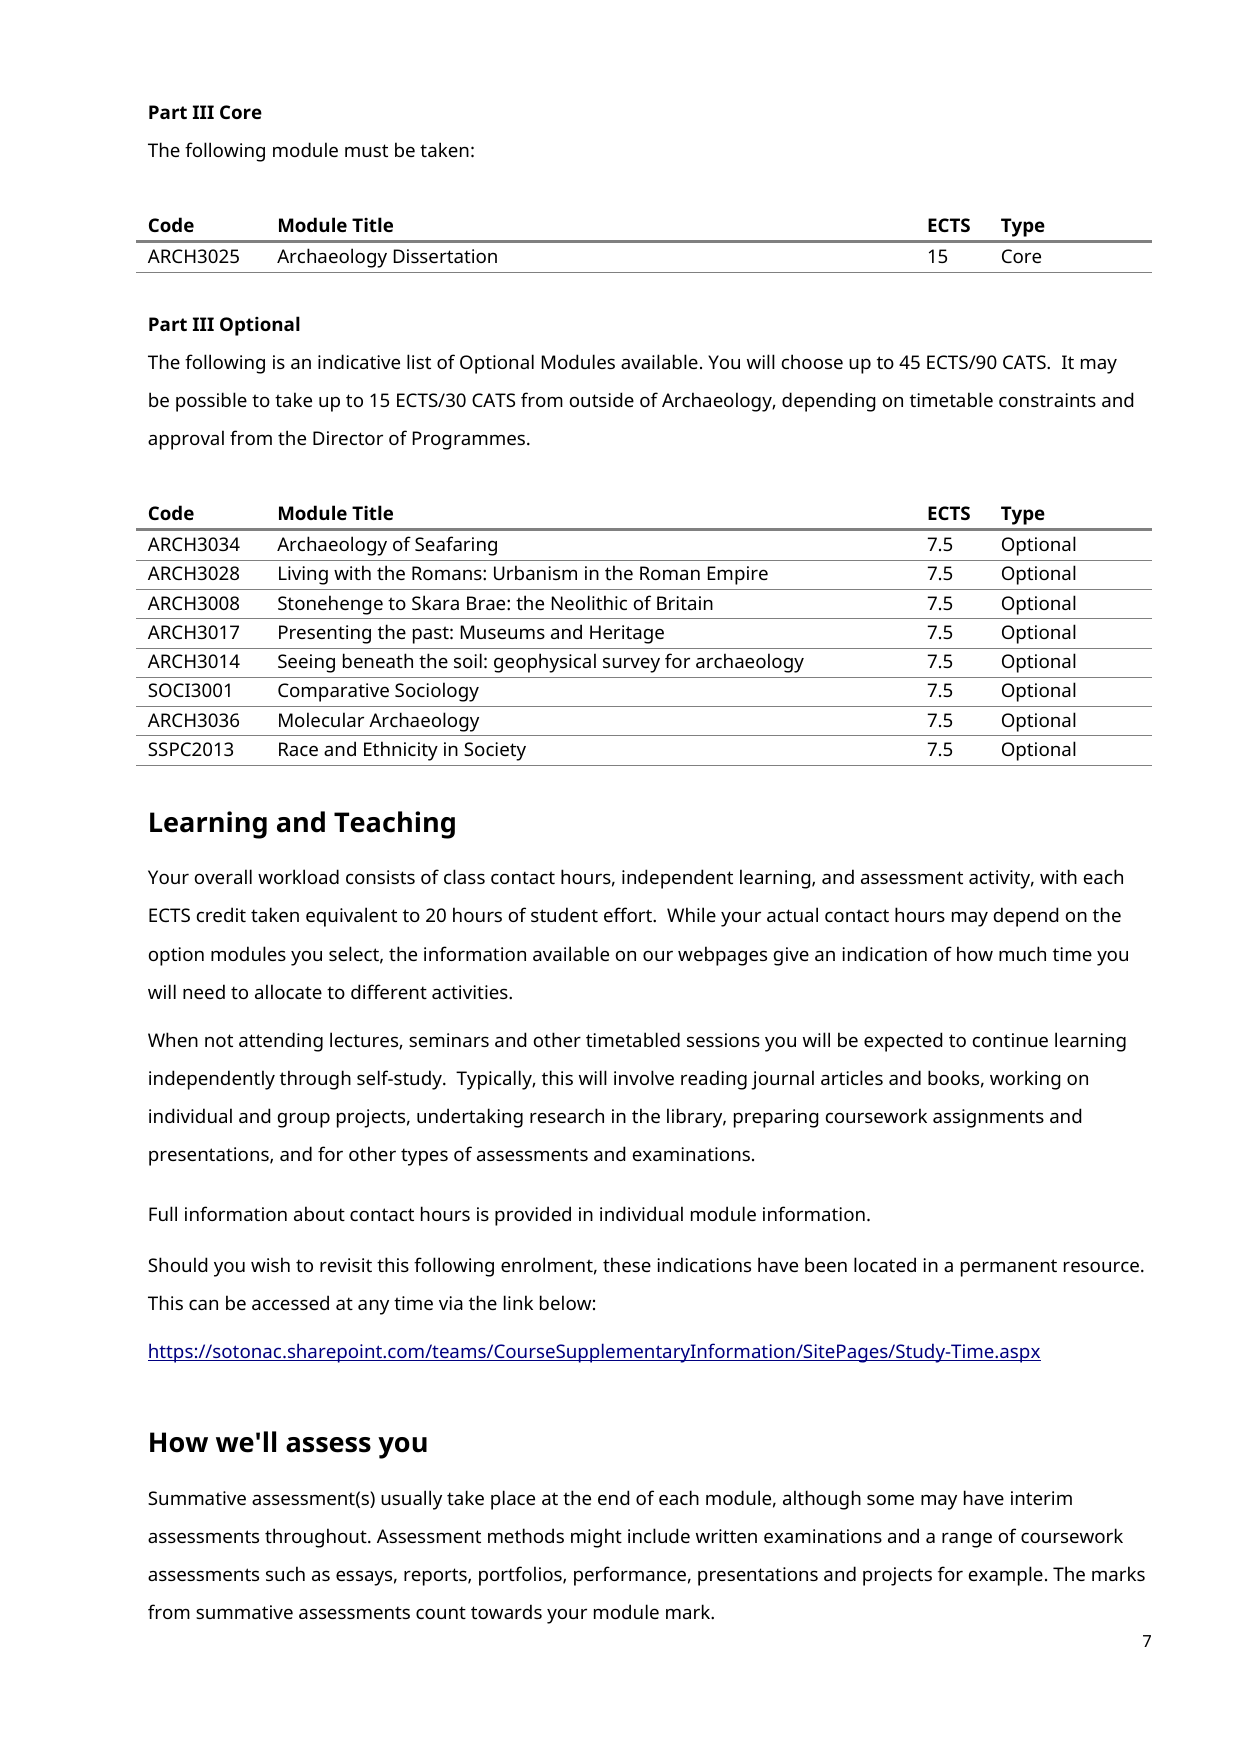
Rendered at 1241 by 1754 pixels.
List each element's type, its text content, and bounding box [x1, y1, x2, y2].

text When not attending lectures, seminars and other timetabled sessions you will be expected to continue learning independently through self-study. Typically, this will involve reading journal articles and books, working on individual and group projects, undertaking research in the library, preparing coursework assignments and presentations, and for other types of assessments and examinations. [148, 1027, 1152, 1167]
table_cell ARCH3008 [136, 590, 266, 618]
table_cell Optional [989, 619, 1152, 647]
table_cell ARCH3036 [136, 707, 266, 735]
table_cell Archaeology of Seafaring [266, 531, 916, 559]
table_cell Module Title [266, 500, 916, 528]
table_cell Presenting the past: Museums and Heritage [266, 619, 916, 647]
table_cell Type [989, 500, 1152, 528]
table_cell Optional [989, 561, 1152, 589]
table_cell SOCI3001 [136, 678, 266, 706]
table_cell ARCH3014 [136, 649, 266, 677]
text https://sotonac.sharepoint.com/teams/CourseSupplementaryInformation/SitePages/Study-Time.aspx [148, 1338, 1152, 1364]
table_cell Code [136, 212, 266, 240]
table_cell Core [989, 243, 1152, 272]
table_cell Optional [989, 678, 1152, 706]
table_cell Optional [989, 590, 1152, 618]
table_cell Molecular Archaeology [266, 707, 916, 735]
table_cell Type [989, 212, 1152, 240]
table_cell 7.5 [916, 590, 989, 618]
subtitle Learning and Teaching [148, 803, 1152, 840]
table_cell Part III Optional The following is an indicative list of Optional Modules available. You will choose up to 45 ECTS/90 CATS. It may be possible to take up to 15 ECTS/30 CATS from outside of Archaeology, depending on timetable constraints and approval from the Director of Programmes. [136, 273, 1152, 500]
table_cell Stonehenge to Skara Brae: the Neolithic of Britain [266, 590, 916, 618]
table_cell 7.5 [916, 531, 989, 559]
table_cell Code [136, 500, 266, 528]
text Summative assessment(s) usually take place at the end of each module, although some may have interim assessments throughout. Assessment methods might include written examinations and a range of coursework assessments such as essays, reports, portfolios, performance, presentations and projects for example. The marks from summative assessments count towards your module mark. [148, 1485, 1152, 1625]
table_cell Comparative Sociology [266, 678, 916, 706]
table_cell ECTS [916, 500, 989, 528]
table_cell Living with the Romans: Urbanism in the Roman Empire [266, 561, 916, 589]
text Should you wish to revisit this following enrolment, these indications have been located in a permanent resource. This can be accessed at any time via the link below: [148, 1252, 1152, 1316]
table_cell Seeing beneath the soil: geophysical survey for archaeology [266, 649, 916, 677]
table_cell 7.5 [916, 678, 989, 706]
table_cell Optional [989, 736, 1152, 764]
text Full information about contact hours is provided in individual module information. [148, 1202, 1152, 1227]
table_cell 7.5 [916, 619, 989, 647]
table_cell 7.5 [916, 707, 989, 735]
table_cell Optional [989, 649, 1152, 677]
table_cell ECTS [916, 212, 989, 240]
table_cell Module Title [266, 212, 916, 240]
table_cell ARCH3017 [136, 619, 266, 647]
table_cell ARCH3034 [136, 531, 266, 559]
table_cell Optional [989, 707, 1152, 735]
table_cell Optional [989, 531, 1152, 559]
subtitle How we'll assess you [148, 1423, 1152, 1460]
table_cell 7.5 [916, 736, 989, 764]
text Your overall workload consists of class contact hours, independent learning, and assessment activity, with each ECTS credit taken equivalent to 20 hours of student effort. While your actual contact hours may depend on the option modules you select, the information available on our webpages give an indication of how much time you will need to allocate to different activities. [148, 864, 1152, 1005]
table_cell ARCH3025 [136, 243, 266, 272]
table_cell Race and Ethnicity in Society [266, 736, 916, 764]
table_cell Archaeology Dissertation [266, 243, 916, 272]
table_cell 7.5 [916, 561, 989, 589]
table_cell SSPC2013 [136, 736, 266, 764]
table_cell ARCH3028 [136, 561, 266, 589]
table_cell 15 [916, 243, 989, 272]
table_cell Part III Core The following module must be taken: [136, 99, 1152, 212]
table_cell 7.5 [916, 649, 989, 677]
